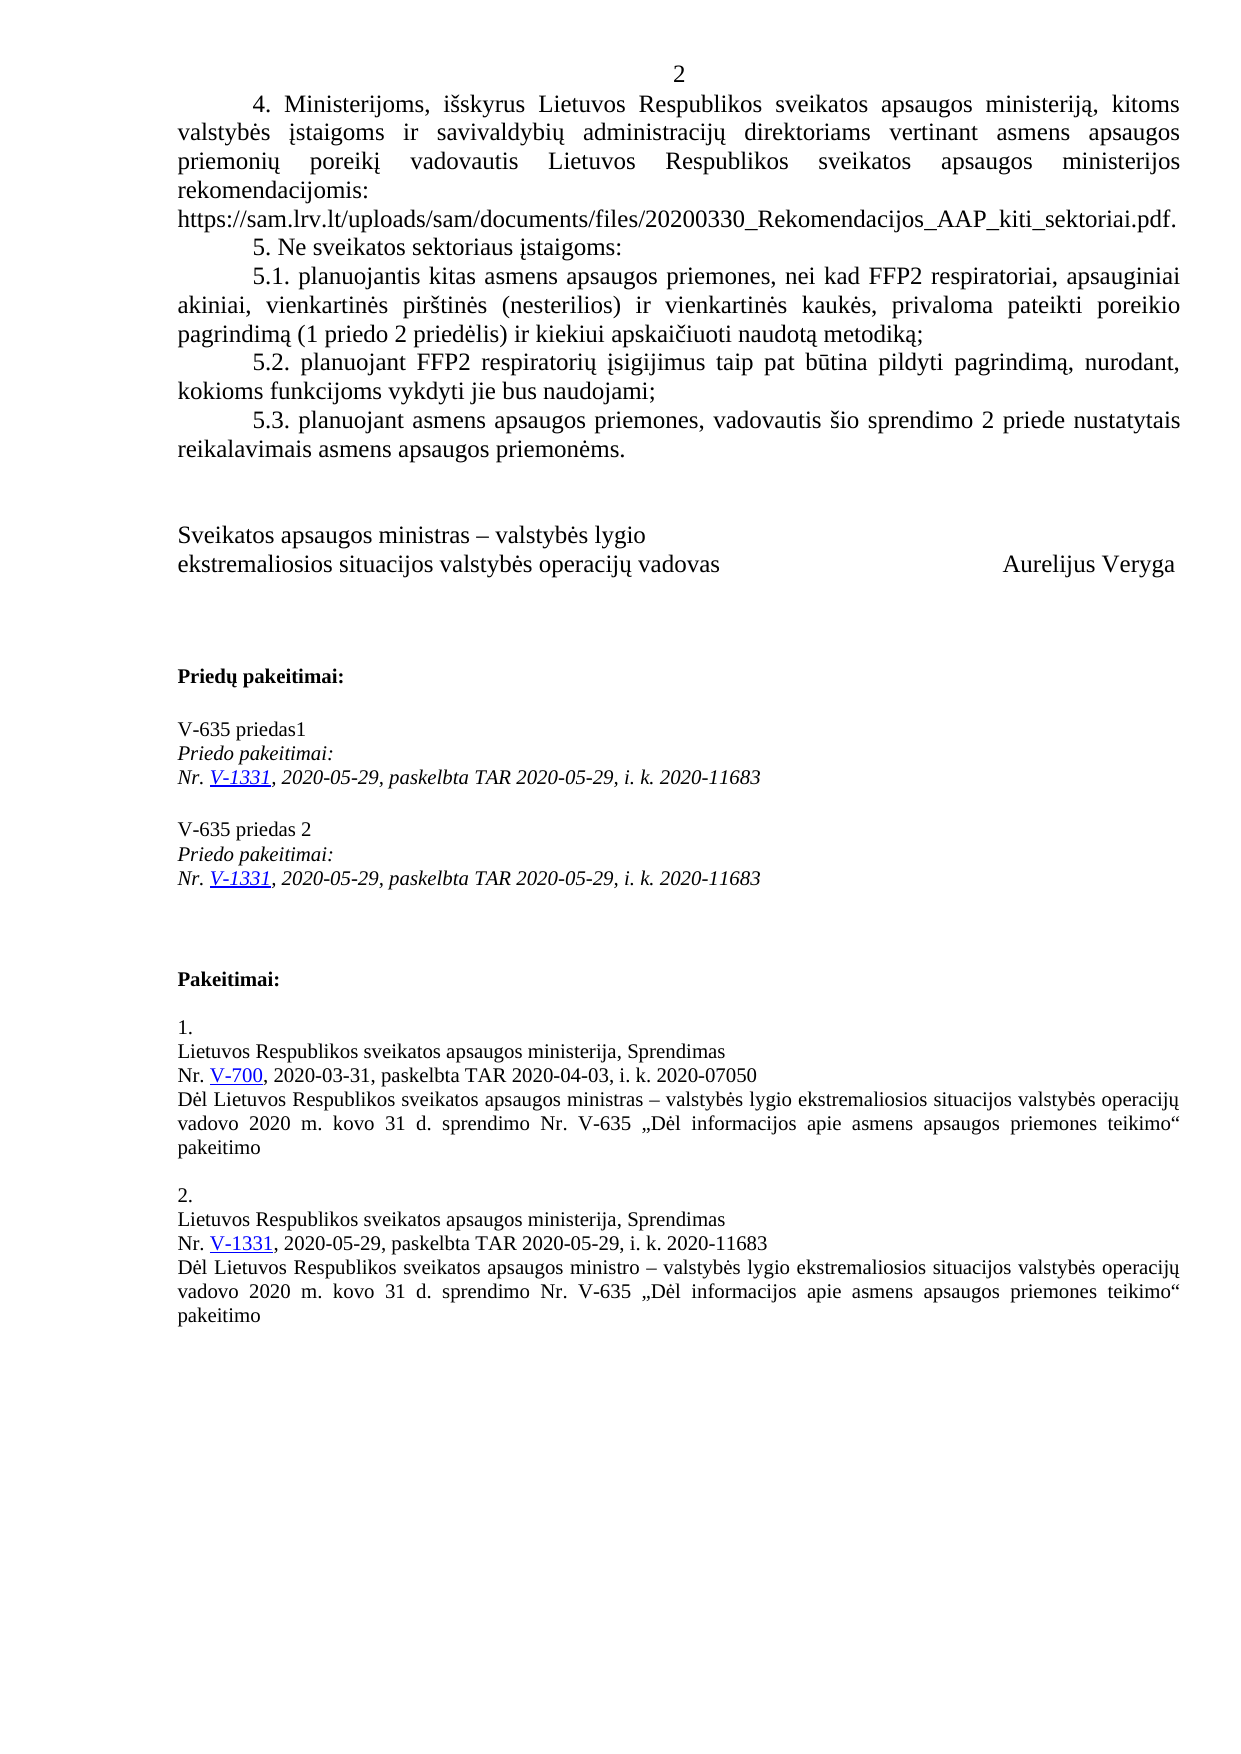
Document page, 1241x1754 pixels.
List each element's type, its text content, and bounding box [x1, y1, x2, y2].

text 5. Ne sveikatos sektoriaus įstaigoms: [177, 232, 1181, 261]
text Dėl Lietuvos Respublikos sveikatos apsaugos ministro – valstybės lygio ekstremaliosios situacijos valstybės operacijų vadovo 2020 m. kovo 31 d. sprendimo Nr. V-635 „Dėl informacijos apie asmens apsaugos priemones teikimo“ pakeitimo [177, 1255, 1181, 1327]
text Lietuvos Respublikos sveikatos apsaugos ministerija, Sprendimas [177, 1039, 1181, 1063]
text Dėl Lietuvos Respublikos sveikatos apsaugos ministras – valstybės lygio ekstremaliosios situacijos valstybės operacijų vadovo 2020 m. kovo 31 d. sprendimo Nr. V-635 „Dėl informacijos apie asmens apsaugos priemones teikimo“ pakeitimo [177, 1087, 1181, 1159]
text 2. [177, 1183, 1181, 1207]
text Pakeitimai: [177, 966, 1181, 991]
text 1. [177, 1014, 1181, 1039]
text Sveikatos apsaugos ministras – valstybės lygio [177, 520, 1181, 549]
text 4. Ministerijoms, išskyrus Lietuvos Respublikos sveikatos apsaugos ministeriją, kitoms valstybės įstaigoms ir savivaldybių administracijų direktoriams vertinant asmens apsaugos priemonių poreikį vadovautis Lietuvos Respublikos sveikatos apsaugos ministerijos rekomendacijomis: https://sam.lrv.lt/uploads/sam/documents/files/20200330_Rekomendacijos_AAP_kiti_sektoriai.pdf. [177, 89, 1181, 232]
text 5.1. planuojantis kitas asmens apsaugos priemones, nei kad FFP2 respiratoriai, apsauginiai akiniai, vienkartinės pirštinės (nesterilios) ir vienkartinės kaukės, privaloma pateikti poreikio pagrindimą (1 priedo 2 priedėlis) ir kiekiui apskaičiuoti naudotą metodiką; [177, 261, 1181, 347]
text 5.3. planuojant asmens apsaugos priemones, vadovautis šio sprendimo 2 priede nustatytais reikalavimais asmens apsaugos priemonėms. [177, 405, 1181, 462]
text Priedo pakeitimai: [177, 741, 1181, 764]
text V-635 priedas1 [177, 716, 1181, 741]
text Nr. V-1331, 2020-05-29, paskelbta TAR 2020-05-29, i. k. 2020-11683 [177, 764, 1181, 789]
text V-635 priedas 2 [177, 817, 1181, 841]
text Lietuvos Respublikos sveikatos apsaugos ministerija, Sprendimas [177, 1207, 1181, 1231]
text Nr. V-1331, 2020-05-29, paskelbta TAR 2020-05-29, i. k. 2020-11683 [177, 1231, 1181, 1255]
text Nr. V-700, 2020-03-31, paskelbta TAR 2020-04-03, i. k. 2020-07050 [177, 1063, 1181, 1087]
text Priedo pakeitimai: [177, 841, 1181, 866]
text Nr. V-1331, 2020-05-29, paskelbta TAR 2020-05-29, i. k. 2020-11683 [177, 866, 1181, 889]
text Priedų pakeitimai: [177, 664, 1181, 688]
text ekstremaliosios situacijos valstybės operacijų vadovas Aurelijus Veryga [177, 549, 1181, 577]
text 5.2. planuojant FFP2 respiratorių įsigijimus taip pat būtina pildyti pagrindimą, nurodant, kokioms funkcijoms vykdyti jie bus naudojami; [177, 347, 1181, 405]
